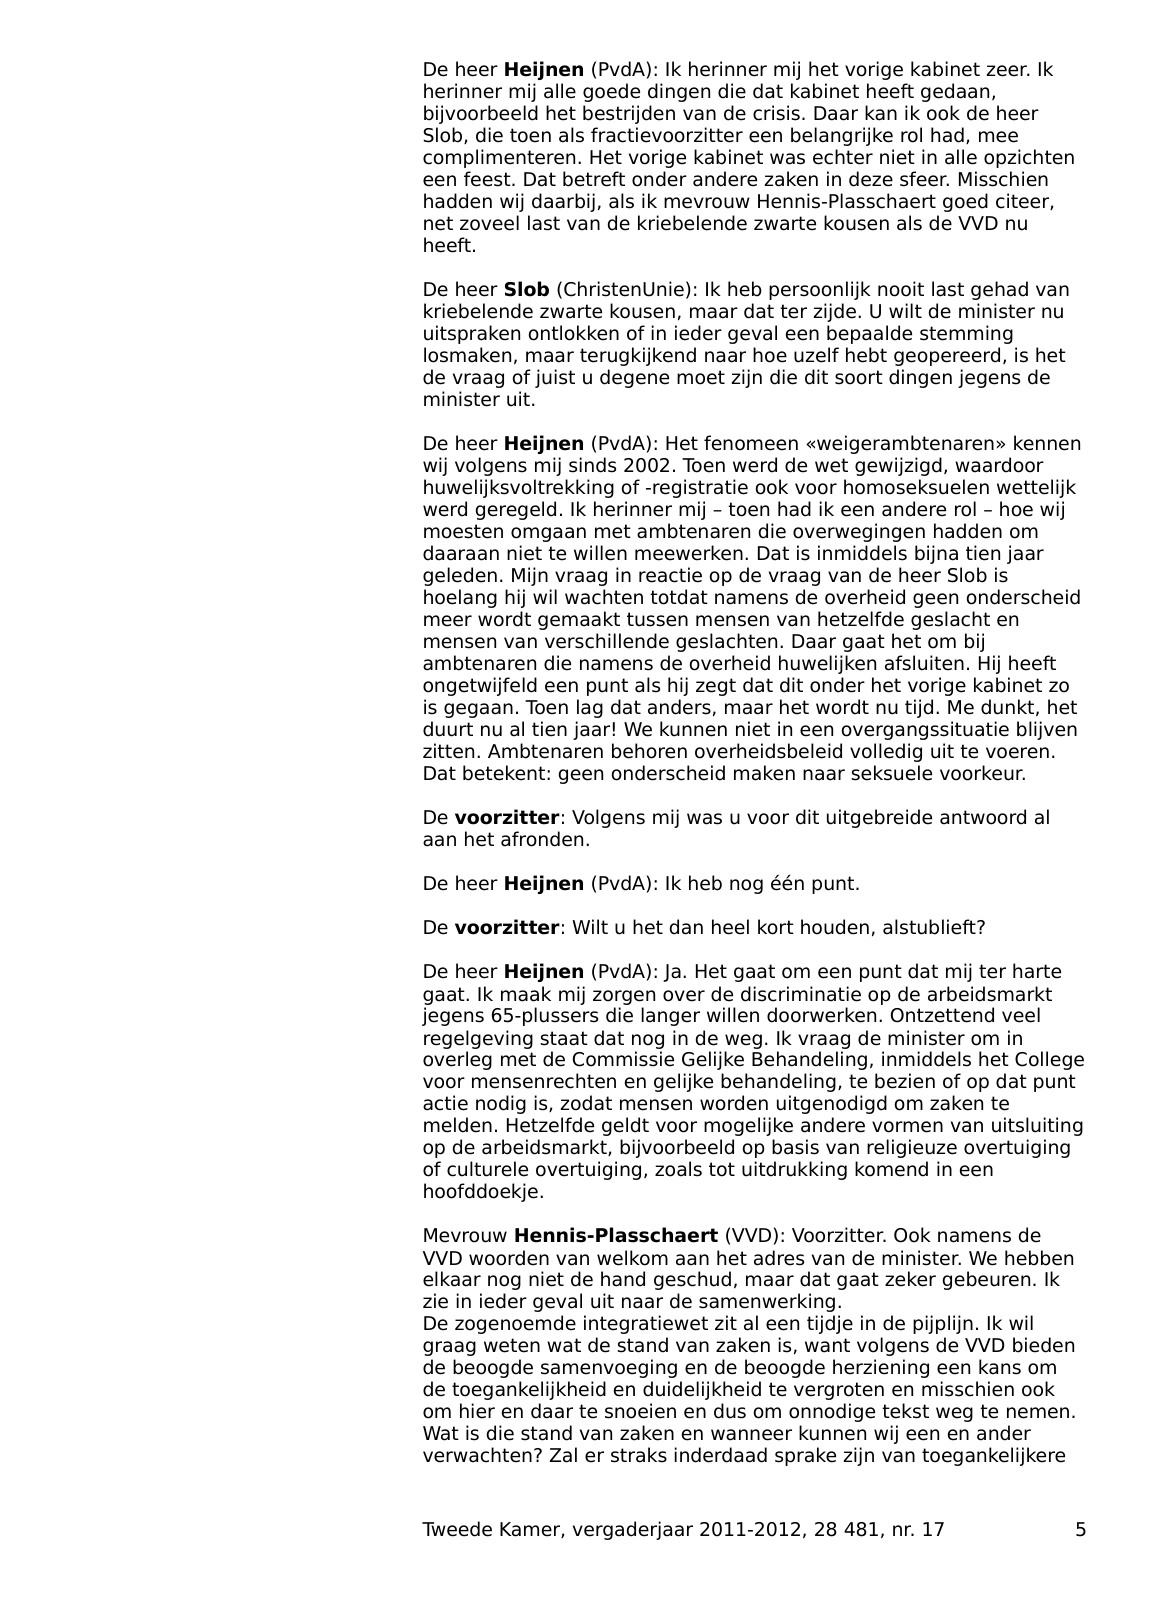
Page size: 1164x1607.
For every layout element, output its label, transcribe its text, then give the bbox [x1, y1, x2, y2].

text De voorzitter: Wilt u het dan heel kort houden, alstublieft? [422, 917, 1087, 939]
text De heer Heijnen (PvdA): Ik herinner mij het vorige kabinet zeer. Ik herinner mij alle goede dingen die dat kabinet heeft gedaan, bijvoorbeeld het bestrijden van de crisis. Daar kan ik ook de heer Slob, die toen als fractievoorzitter een belangrijke rol had, mee complimenteren. Het vorige kabinet was echter niet in alle opzichten een feest. Dat betreft onder andere zaken in deze sfeer. Misschien hadden wij daarbij, als ik mevrouw Hennis-Plasschaert goed citeer, net zoveel last van de kriebelende zwarte kousen als de VVD nu heeft. [422, 59, 1087, 257]
text De zogenoemde integratiewet zit al een tijdje in de pijplijn. Ik wil graag weten wat de stand van zaken is, want volgens de VVD bieden de beoogde samenvoeging en de beoogde herziening een kans om de toegankelijkheid en duidelijkheid te vergroten en misschien ook om hier en daar te snoeien en dus om onnodige tekst weg te nemen. Wat is die stand van zaken en wanneer kunnen wij een en ander verwachten? Zal er straks inderdaad sprake zijn van toegankelijkere [422, 1313, 1087, 1467]
text De heer Slob (ChristenUnie): Ik heb persoonlijk nooit last gehad van kriebelende zwarte kousen, maar dat ter zijde. U wilt de minister nu uitspraken ontlokken of in ieder geval een bepaalde stemming losmaken, maar terugkijkend naar hoe uzelf hebt geopereerd, is het de vraag of juist u degene moet zijn die dit soort dingen jegens de minister uit. [422, 279, 1087, 411]
text De heer Heijnen (PvdA): Ja. Het gaat om een punt dat mij ter harte gaat. Ik maak mij zorgen over de discriminatie op de arbeidsmarkt jegens 65-plussers die langer willen doorwerken. Ontzettend veel regelgeving staat dat nog in de weg. Ik vraag de minister om in overleg met de Commissie Gelijke Behandeling, inmiddels het College voor mensenrechten en gelijke behandeling, te bezien of op dat punt actie nodig is, zodat mensen worden uitgenodigd om zaken te melden. Hetzelfde geldt voor mogelijke andere vormen van uitsluiting op de arbeidsmarkt, bijvoorbeeld op basis van religieuze overtuiging of culturele overtuiging, zoals tot uitdrukking komend in een hoofddoekje. [422, 961, 1087, 1203]
text De heer Heijnen (PvdA): Ik heb nog één punt. [422, 873, 1087, 895]
text Mevrouw Hennis-Plasschaert (VVD): Voorzitter. Ook namens de VVD woorden van welkom aan het adres van de minister. We hebben elkaar nog niet de hand geschud, maar dat gaat zeker gebeuren. Ik zie in ieder geval uit naar de samenwerking. [422, 1225, 1087, 1313]
text De voorzitter: Volgens mij was u voor dit uitgebreide antwoord al aan het afronden. [422, 807, 1087, 851]
text De heer Heijnen (PvdA): Het fenomeen «weigerambtenaren» kennen wij volgens mij sinds 2002. Toen werd de wet gewijzigd, waardoor huwelijksvoltrekking of -registratie ook voor homoseksuelen wettelijk werd geregeld. Ik herinner mij – toen had ik een andere rol – hoe wij moesten omgaan met ambtenaren die overwegingen hadden om daaraan niet te willen meewerken. Dat is inmiddels bijna tien jaar geleden. Mijn vraag in reactie op de vraag van de heer Slob is hoelang hij wil wachten totdat namens de overheid geen onderscheid meer wordt gemaakt tussen mensen van hetzelfde geslacht en mensen van verschillende geslachten. Daar gaat het om bij ambtenaren die namens de overheid huwelijken afsluiten. Hij heeft ongetwijfeld een punt als hij zegt dat dit onder het vorige kabinet zo is gegaan. Toen lag dat anders, maar het wordt nu tijd. Me dunkt, het duurt nu al tien jaar! We kunnen niet in een overgangssituatie blijven zitten. Ambtenaren behoren overheidsbeleid volledig uit te voeren. Dat betekent: geen onderscheid maken naar seksuele voorkeur. [422, 433, 1087, 785]
